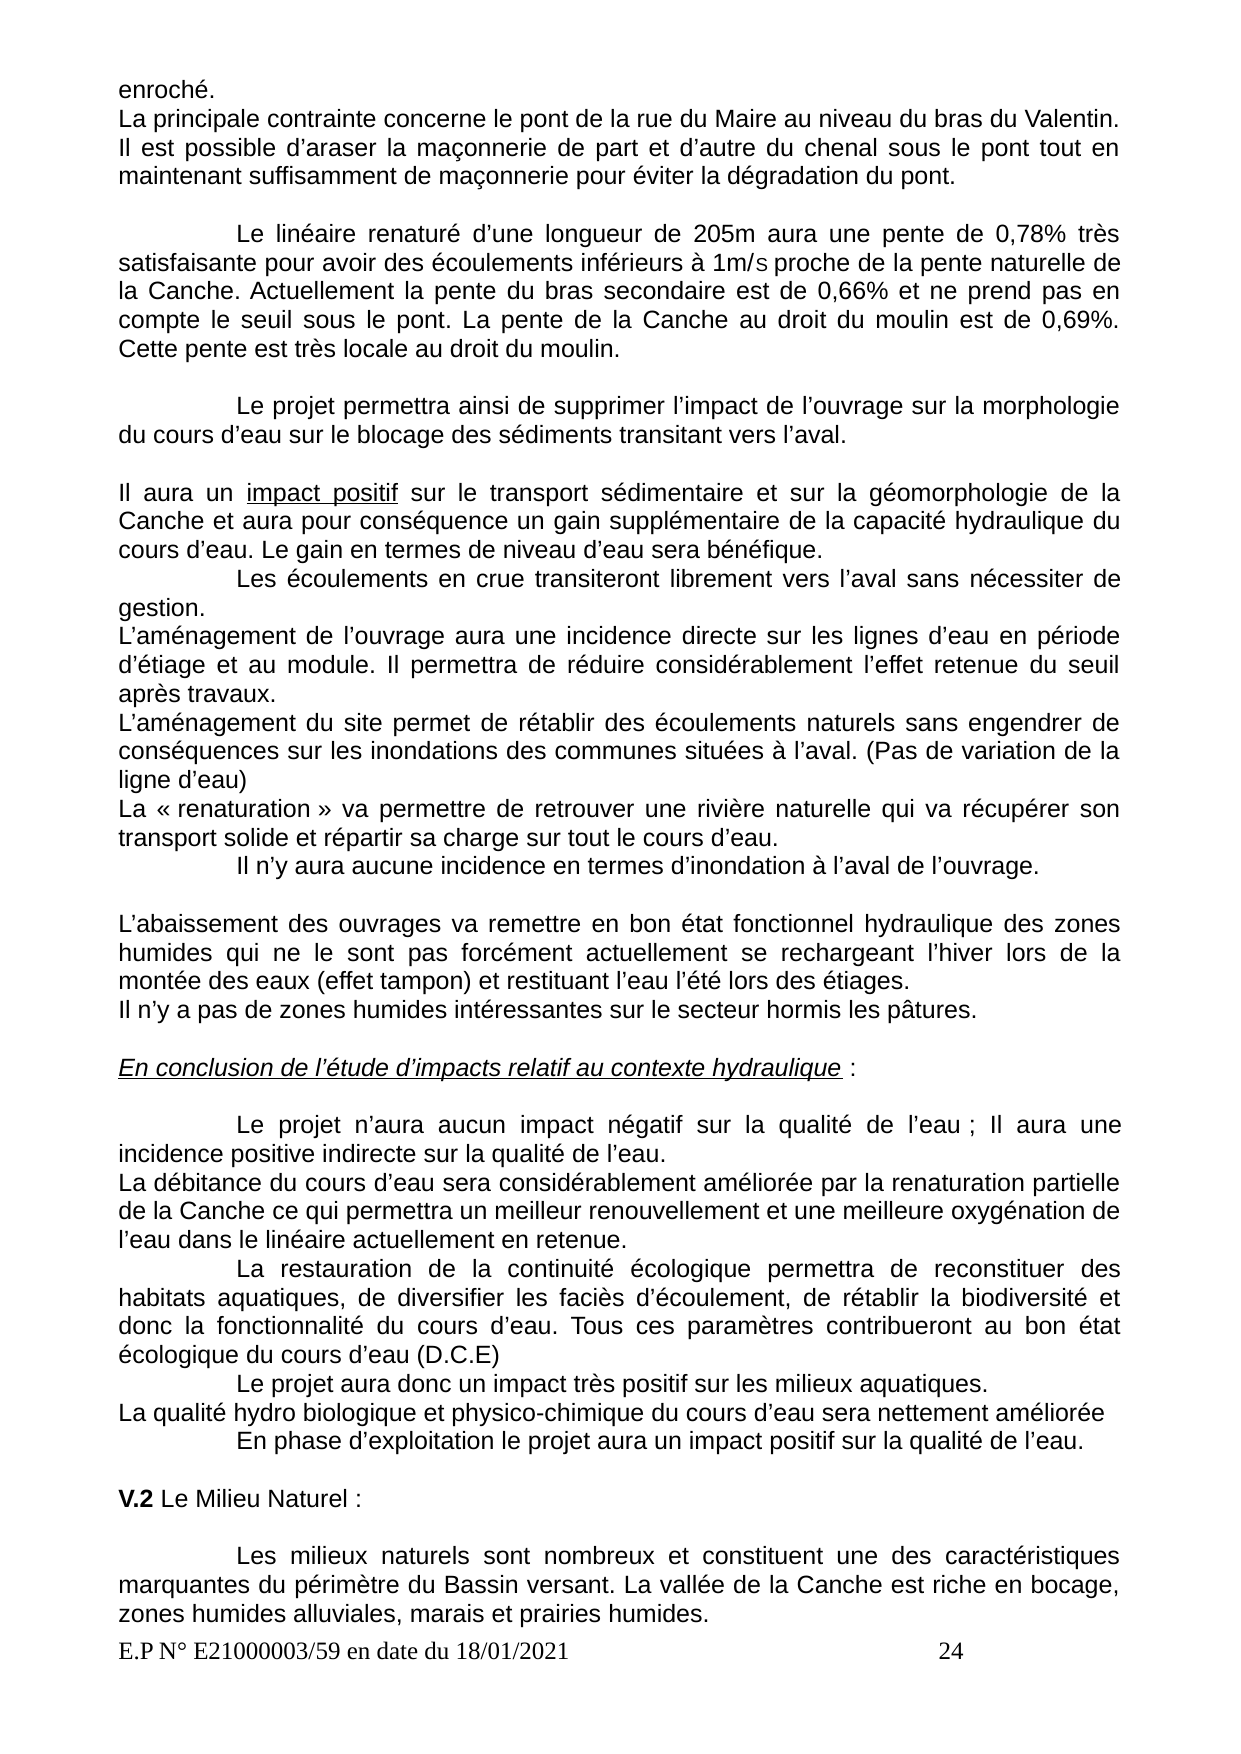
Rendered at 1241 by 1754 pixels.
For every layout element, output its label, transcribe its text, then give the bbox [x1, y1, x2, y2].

text La « renaturation » va permettre de retrouver une rivière naturelle qui va récupérer son transport solide et répartir sa charge sur tout le cours d’eau. [118, 794, 1122, 851]
text Le projet n’aura aucun impact négatif sur la qualité de l’eau ; Il aura une incidence positive indirecte sur la qualité de l’eau. [118, 1110, 1122, 1167]
text V.2 Le Milieu Naturel : [118, 1484, 1122, 1512]
text La principale contrainte concerne le pont de la rue du Maire au niveau du bras du Valentin. Il est possible d’araser la maçonnerie de part et d’autre du chenal sous le pont tout en maintenant suffisamment de maçonnerie pour éviter la dégradation du pont. [118, 104, 1122, 190]
text Le projet permettra ainsi de supprimer l’impact de l’ouvrage sur la morphologie du cours d’eau sur le blocage des sédiments transitant vers l’aval. [118, 391, 1122, 449]
text Le linéaire renaturé d’une longueur de 205m aura une pente de 0,78% très satisfaisante pour avoir des écoulements inférieurs à 1m/S proche de la pente naturelle de la Canche. Actuellement la pente du bras secondaire est de 0,66% et ne prend pas en compte le seuil sous le pont. La pente de la Canche au droit du moulin est de 0,69%. Cette pente est très locale au droit du moulin. [118, 219, 1122, 362]
text enroché. [118, 75, 1122, 104]
text Les milieux naturels sont nombreux et constituent une des caractéristiques marquantes du périmètre du Bassin versant. La vallée de la Canche est riche en bocage, zones humides alluviales, marais et prairies humides. [118, 1541, 1122, 1627]
text La qualité hydro biologique et physico-chimique du cours d’eau sera nettement améliorée [118, 1397, 1122, 1426]
text L’aménagement de l’ouvrage aura une incidence directe sur les lignes d’eau en période d’étiage et au module. Il permettra de réduire considérablement l’effet retenue du seuil après travaux. [118, 621, 1122, 707]
text Le projet aura donc un impact très positif sur les milieux aquatiques. [118, 1369, 1122, 1397]
text En phase d’exploitation le projet aura un impact positif sur la qualité de l’eau. [118, 1426, 1122, 1455]
text Il aura un impact positif sur le transport sédimentaire et sur la géomorphologie de la Canche et aura pour conséquence un gain supplémentaire de la capacité hydraulique du cours d’eau. Le gain en termes de niveau d’eau sera bénéfique. [118, 477, 1122, 564]
text La débitance du cours d’eau sera considérablement améliorée par la renaturation partielle de la Canche ce qui permettra un meilleur renouvellement et une meilleure oxygénation de l’eau dans le linéaire actuellement en retenue. [118, 1167, 1122, 1254]
text Il n’y aura aucune incidence en termes d’inondation à l’aval de l’ouvrage. [118, 851, 1122, 880]
text Les écoulements en crue transiteront librement vers l’aval sans nécessiter de gestion. [118, 564, 1122, 621]
text En conclusion de l’étude d’impacts relatif au contexte hydraulique : [118, 1052, 1122, 1081]
text La restauration de la continuité écologique permettra de reconstituer des habitats aquatiques, de diversifier les faciès d’écoulement, de rétablir la biodiversité et donc la fonctionnalité du cours d’eau. Tous ces paramètres contribueront au bon état écologique du cours d’eau (D.C.E) [118, 1254, 1122, 1369]
text Il n’y a pas de zones humides intéressantes sur le secteur hormis les pâtures. [118, 995, 1122, 1024]
text L’abaissement des ouvrages va remettre en bon état fonctionnel hydraulique des zones humides qui ne le sont pas forcément actuellement se rechargeant l’hiver lors de la montée des eaux (effet tampon) et restituant l’eau l’été lors des étiages. [118, 909, 1122, 995]
text L’aménagement du site permet de rétablir des écoulements naturels sans engendrer de conséquences sur les inondations des communes situées à l’aval. (Pas de variation de la ligne d’eau) [118, 707, 1122, 794]
